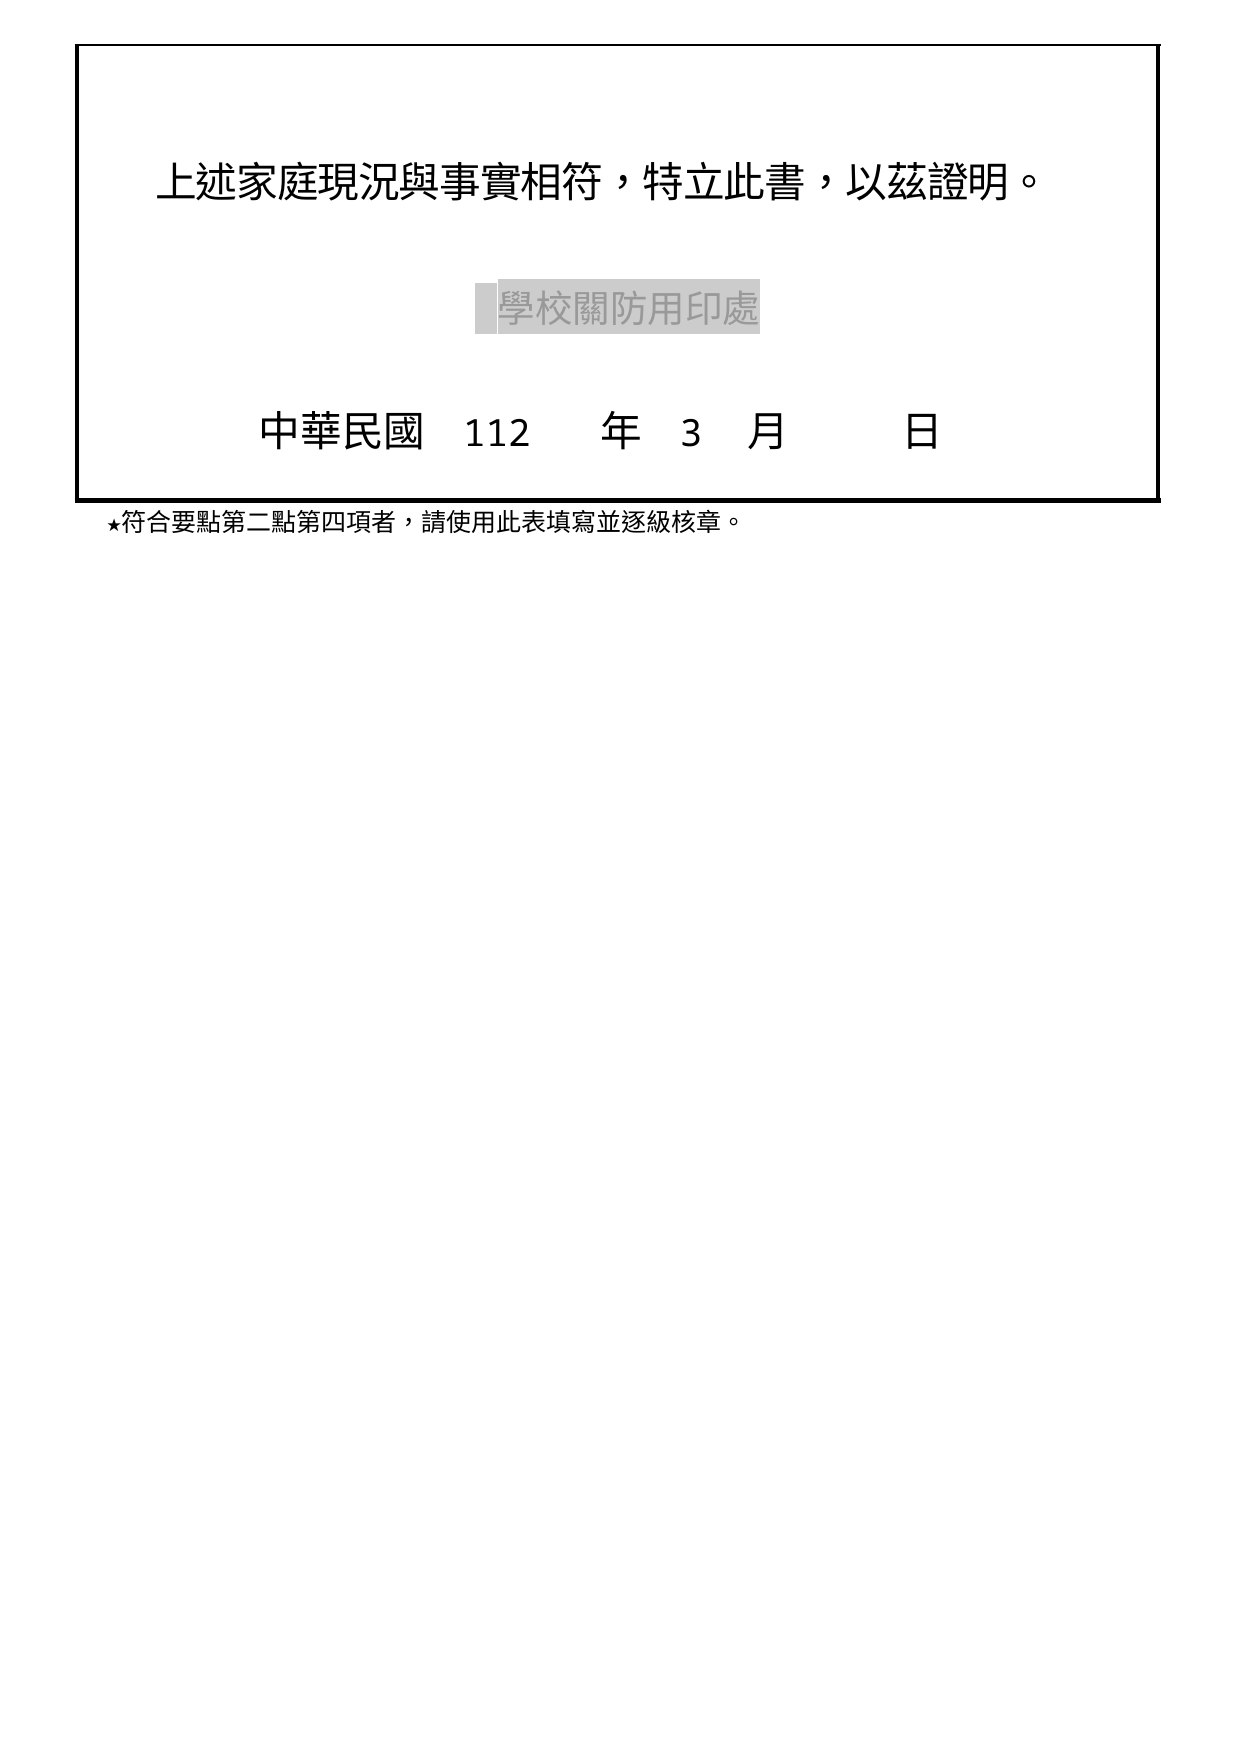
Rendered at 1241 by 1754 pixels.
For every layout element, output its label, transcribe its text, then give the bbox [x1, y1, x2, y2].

table_cell 上述家庭現況與事實相符，特立此書，以茲證明。 學校關防用印處 中華民國 112 年 3 月 日 [79, 46, 1156, 498]
text ★符合要點第二點第四項者，請使用此表填寫並逐級核章。 [77, 503, 1063, 539]
